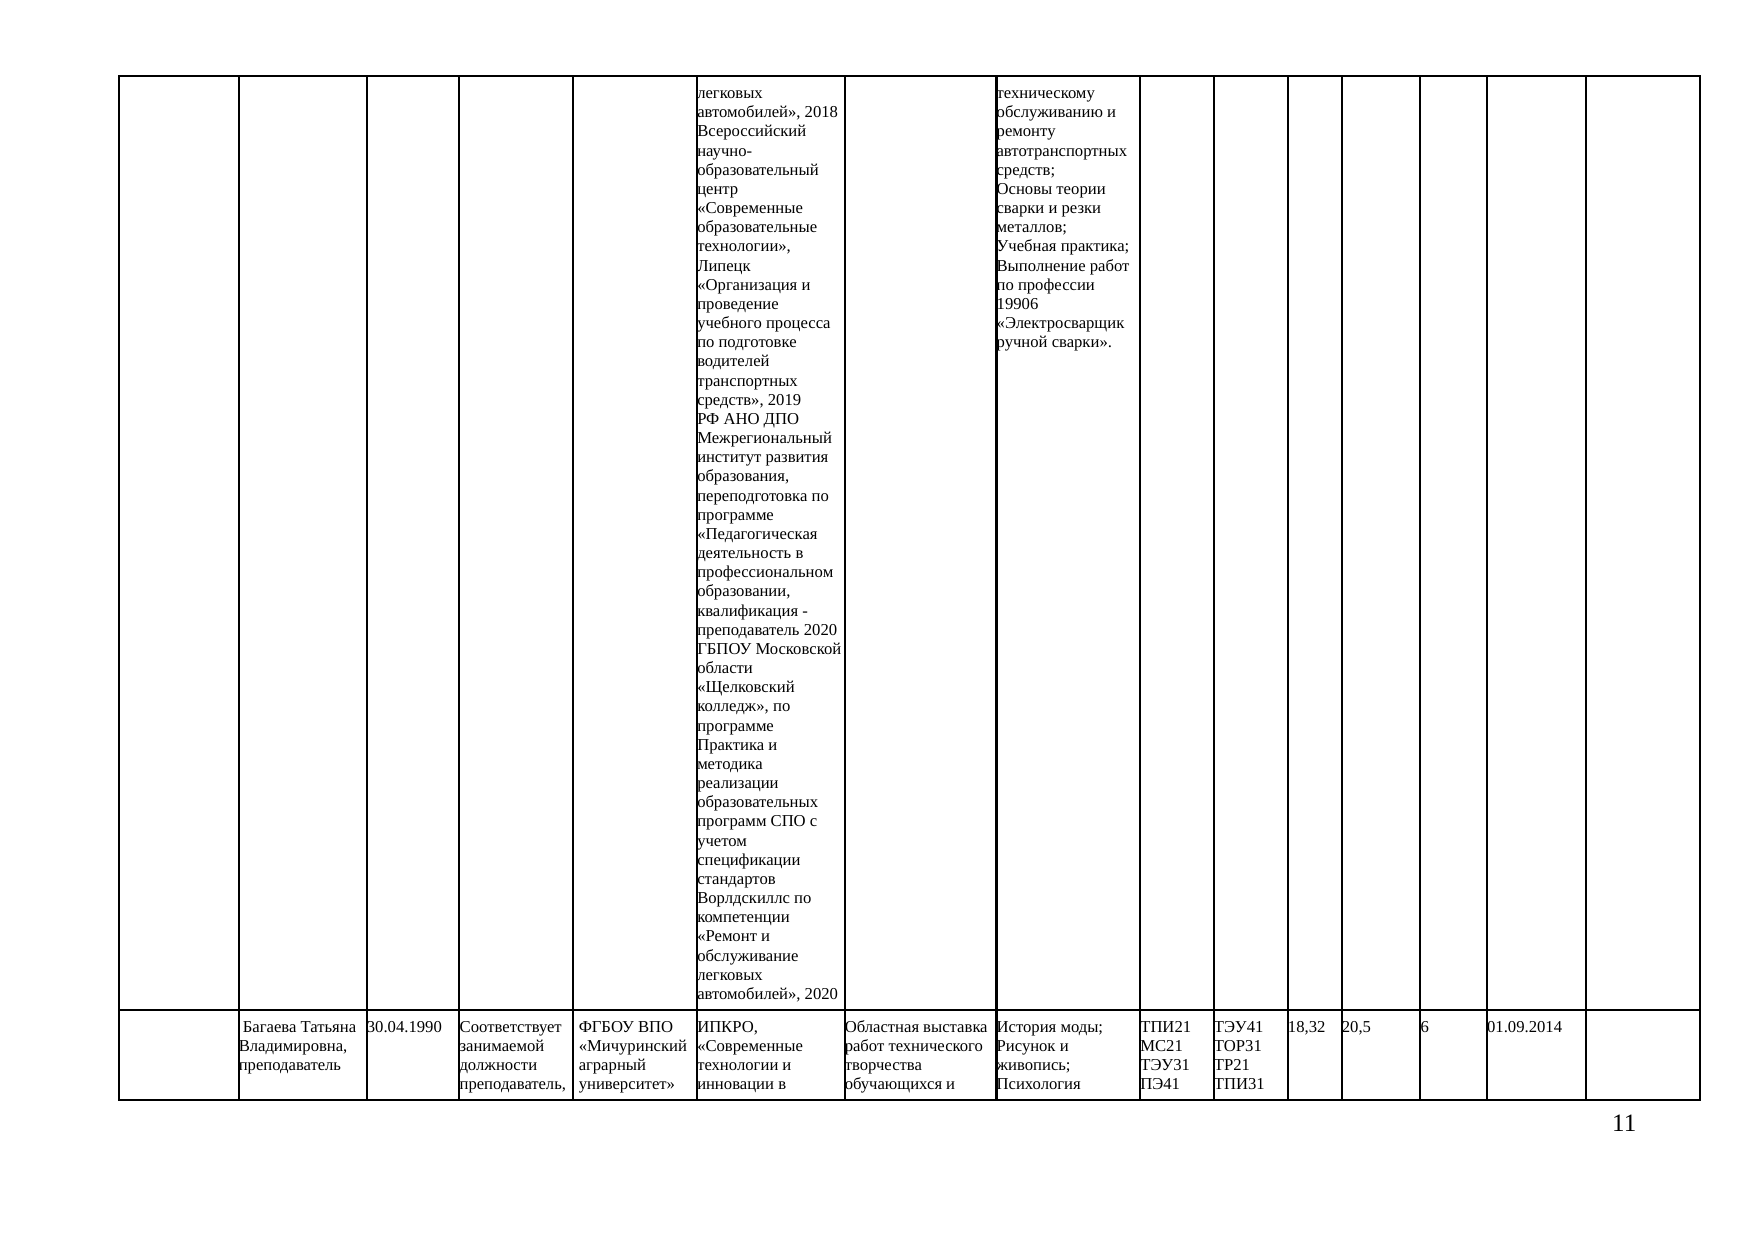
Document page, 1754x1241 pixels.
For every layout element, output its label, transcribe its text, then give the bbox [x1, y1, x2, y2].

table_cell [368, 77, 458, 1008]
table_cell 01.09.2014 [1488, 1011, 1585, 1099]
table_cell 18,32 [1289, 1011, 1341, 1099]
table_cell Областная выставка работ технического творчества обучающихся и [846, 1011, 995, 1099]
table_cell [120, 1011, 238, 1099]
table_cell [1215, 77, 1287, 1008]
table_cell ТЭУ41 ТОР31 ТР21 ТПИ31 [1215, 1011, 1287, 1099]
table_cell [120, 77, 238, 1008]
table_cell [846, 77, 995, 1008]
table_cell легковых автомобилей», 2018 Всероссийский научно-образовательный центр «Современные образовательные технологии», Липецк «Организация и проведение учебного процесса по подготовке водителей транспортных средств», 2019 РФ АНО ДПО Межрегиональный институт развития образования, переподготовка по программе «Педагогическая деятельность в профессиональном образовании, квалификация - преподаватель 2020 ГБПОУ Московской области «Щелковский колледж», по программе Практика и методика реализации образовательных программ СПО с учетом спецификации стандартов Ворлдскиллс по компетенции «Ремонт и обслуживание легковых автомобилей», 2020 [698, 77, 844, 1008]
table_cell [1488, 77, 1585, 1008]
table_cell ФГБОУ ВПО «Мичуринский аграрный университет» [574, 1011, 696, 1099]
table_cell [1343, 77, 1419, 1008]
table_cell ТПИ21 МС21 ТЭУ31 ПЭ41 [1141, 1011, 1213, 1099]
table_cell [1289, 77, 1341, 1008]
table_cell [240, 77, 366, 1008]
table_cell 30.04.1990 [368, 1011, 458, 1099]
table_cell техническому обслуживанию и ремонту автотранспортных средств; Основы теории сварки и резки металлов; Учебная практика; Выполнение работ по профессии 19906 «Электросварщик ручной сварки». [998, 77, 1139, 1008]
table_cell ИПКРО, «Современные технологии и инновации в [698, 1011, 844, 1099]
table_cell [1587, 1011, 1699, 1099]
table_cell 6 [1421, 1011, 1486, 1099]
table_cell [1421, 77, 1486, 1008]
table_cell [460, 77, 572, 1008]
table_cell 20,5 [1343, 1011, 1419, 1099]
table_cell [574, 77, 696, 1008]
table_cell История моды; Рисунок и живопись; Психология [998, 1011, 1139, 1099]
table_cell Багаева Татьяна Владимировна, преподаватель [240, 1011, 366, 1099]
table_cell Соответствует занимаемой должности преподаватель, [460, 1011, 572, 1099]
table_cell [1141, 77, 1213, 1008]
table_cell [1587, 77, 1699, 1008]
